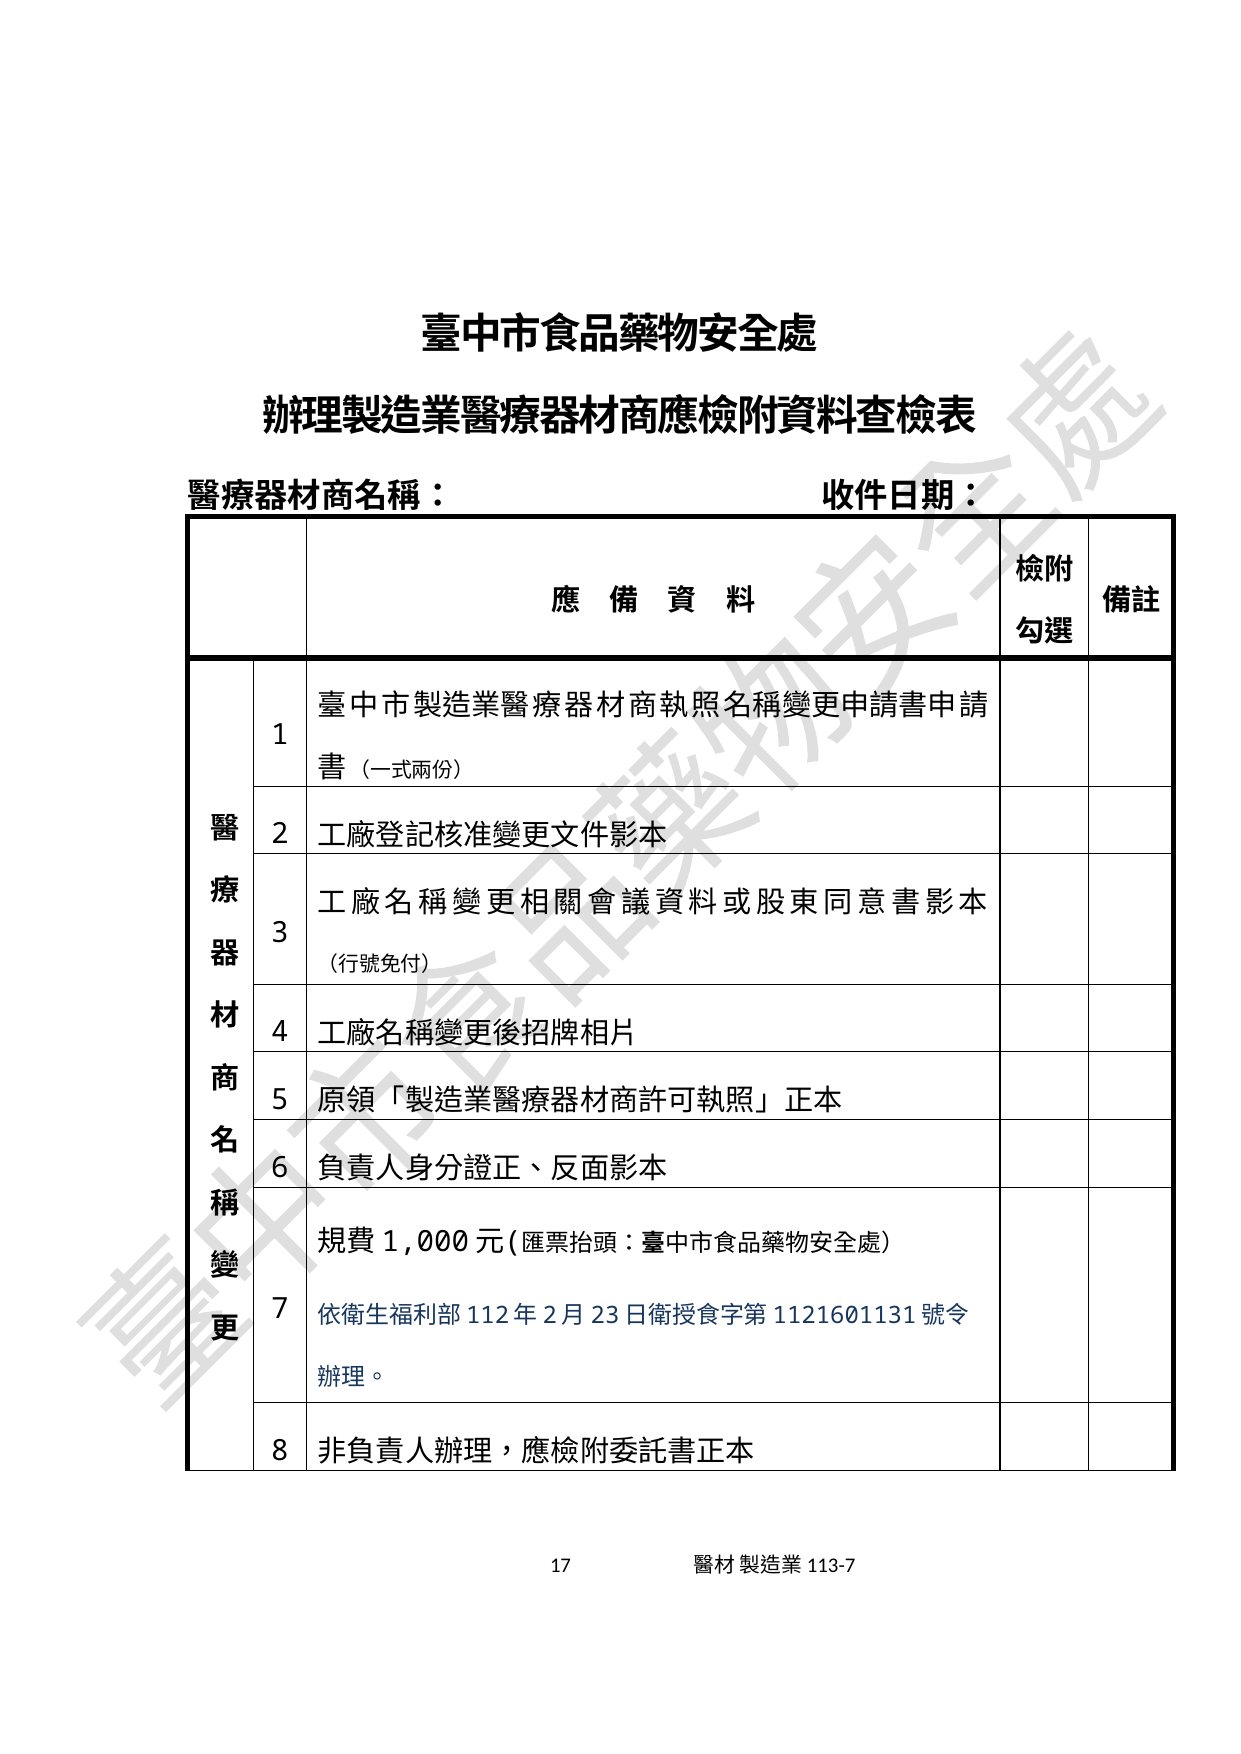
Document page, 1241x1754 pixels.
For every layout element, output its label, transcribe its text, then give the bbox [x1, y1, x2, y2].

table_cell [1001, 1188, 1088, 1402]
table_cell [1089, 787, 1171, 853]
table_cell [1001, 1052, 1088, 1119]
table_cell [1089, 1052, 1171, 1119]
table_cell 醫療器材商名稱變更 [190, 1327, 253, 1469]
table_header 備註 [1089, 519, 1171, 655]
table_cell 醫療器材商名稱變更 [193, 1320, 214, 1346]
table_header [190, 519, 306, 655]
table_cell 醫療器材商名稱變更 [190, 661, 253, 1329]
table_header 應 備 資 料 [307, 519, 999, 655]
table_cell 工廠名稱變更後招牌相片 [466, 985, 999, 1051]
table_cell 工廠名稱變更後招牌相片 [427, 985, 442, 1000]
table_cell 臺中市製造業醫療器材商執照名稱變更申請書申請書（一式兩份） [733, 661, 999, 786]
table_cell 臺中市製造業醫療器材商執照名稱變更申請書申請書（一式兩份） [307, 661, 785, 786]
table_cell 工廠登記核准變更文件影本 [307, 787, 650, 853]
table_cell 原領「製造業醫療器材商許可執照」正本 [307, 1052, 363, 1108]
text 臺中市食品藥物安全處 [187, 289, 1053, 351]
table_cell [1089, 661, 1171, 786]
table_cell 原領「製造業醫療器材商許可執照」正本 [345, 1052, 999, 1119]
table_cell 1 [254, 661, 306, 786]
table_cell 規費1,000元(匯票抬頭：臺中市食品藥物安全處） 依衛生福利部112年2月23日衛授食字第1121601131號令辦理。 [307, 1188, 999, 1402]
table_cell 3 [254, 854, 306, 983]
table_cell 非負責人辦理，應檢附委託書正本 [307, 1403, 999, 1469]
table_cell 工廠名稱變更後招牌相片 [437, 986, 483, 1034]
table_cell [1089, 1188, 1171, 1402]
table_cell 7 [254, 1239, 306, 1402]
table_cell 6 [254, 1120, 306, 1178]
table_cell [254, 1219, 265, 1241]
table_cell 工廠名稱變更後招牌相片 [423, 985, 462, 1020]
table_cell [1089, 985, 1171, 1051]
table_cell 6 [254, 1168, 296, 1187]
table_cell 臺中市製造業醫療器材商執照名稱變更申請書申請書（一式兩份） [766, 665, 796, 711]
table_cell [1001, 854, 1088, 983]
table_cell 工廠名稱變更後招牌相片 [452, 1022, 477, 1043]
table_cell 工廠名稱變更相關會議資料或股東同意書影本 （行號免付） [307, 854, 999, 983]
table_cell 工廠名稱變更後招牌相片 [470, 1000, 496, 1020]
table_cell 4 [254, 985, 306, 1051]
table_cell 醫療器材商名稱變更 [210, 1203, 253, 1258]
table_header 檢附勾選 [1001, 519, 1088, 655]
table_cell 工廠名稱變更後招牌相片 [383, 1040, 441, 1051]
table_cell 負責人身分證正、反面影本 [336, 1120, 999, 1187]
table_cell [1001, 985, 1088, 1051]
table_cell 工廠登記核准變更文件影本 [658, 804, 682, 828]
table_cell 6 [275, 1167, 283, 1175]
table_cell 原領「製造業醫療器材商許可執照」正本 [367, 1088, 422, 1119]
table_cell 原領「製造業醫療器材商許可執照」正本 [315, 1103, 349, 1119]
table_cell 5 [254, 1052, 306, 1119]
table_cell 工廠登記核准變更文件影本 [664, 832, 683, 853]
table_cell 2 [254, 787, 306, 853]
table_cell 8 [254, 1403, 306, 1469]
table_cell 工廠名稱變更後招牌相片 [307, 985, 417, 1051]
table_cell 工廠登記核准變更文件影本 [672, 787, 999, 853]
table_cell 工廠登記核准變更文件影本 [643, 789, 667, 813]
table_cell 負責人身分證正、反面影本 [307, 1120, 361, 1187]
text [1021, 393, 1053, 433]
table_cell 醫療器材商名稱變更 [204, 1338, 226, 1357]
table_cell [254, 1188, 302, 1221]
table_cell [1089, 1120, 1171, 1187]
text 辦理製造業醫療器材商應檢附資料查檢表 [187, 370, 1039, 433]
table_cell [1001, 1120, 1088, 1187]
table_cell 原領「製造業醫療器材商許可執照」正本 [462, 1052, 501, 1076]
table_cell [1089, 854, 1171, 983]
table_cell [1001, 661, 1088, 786]
table_cell [1001, 787, 1088, 853]
table_cell [284, 1208, 306, 1252]
text 醫療器材商名稱： 收件日期： [187, 451, 1053, 514]
table_cell [1001, 1403, 1088, 1469]
table_cell [1089, 1403, 1171, 1469]
